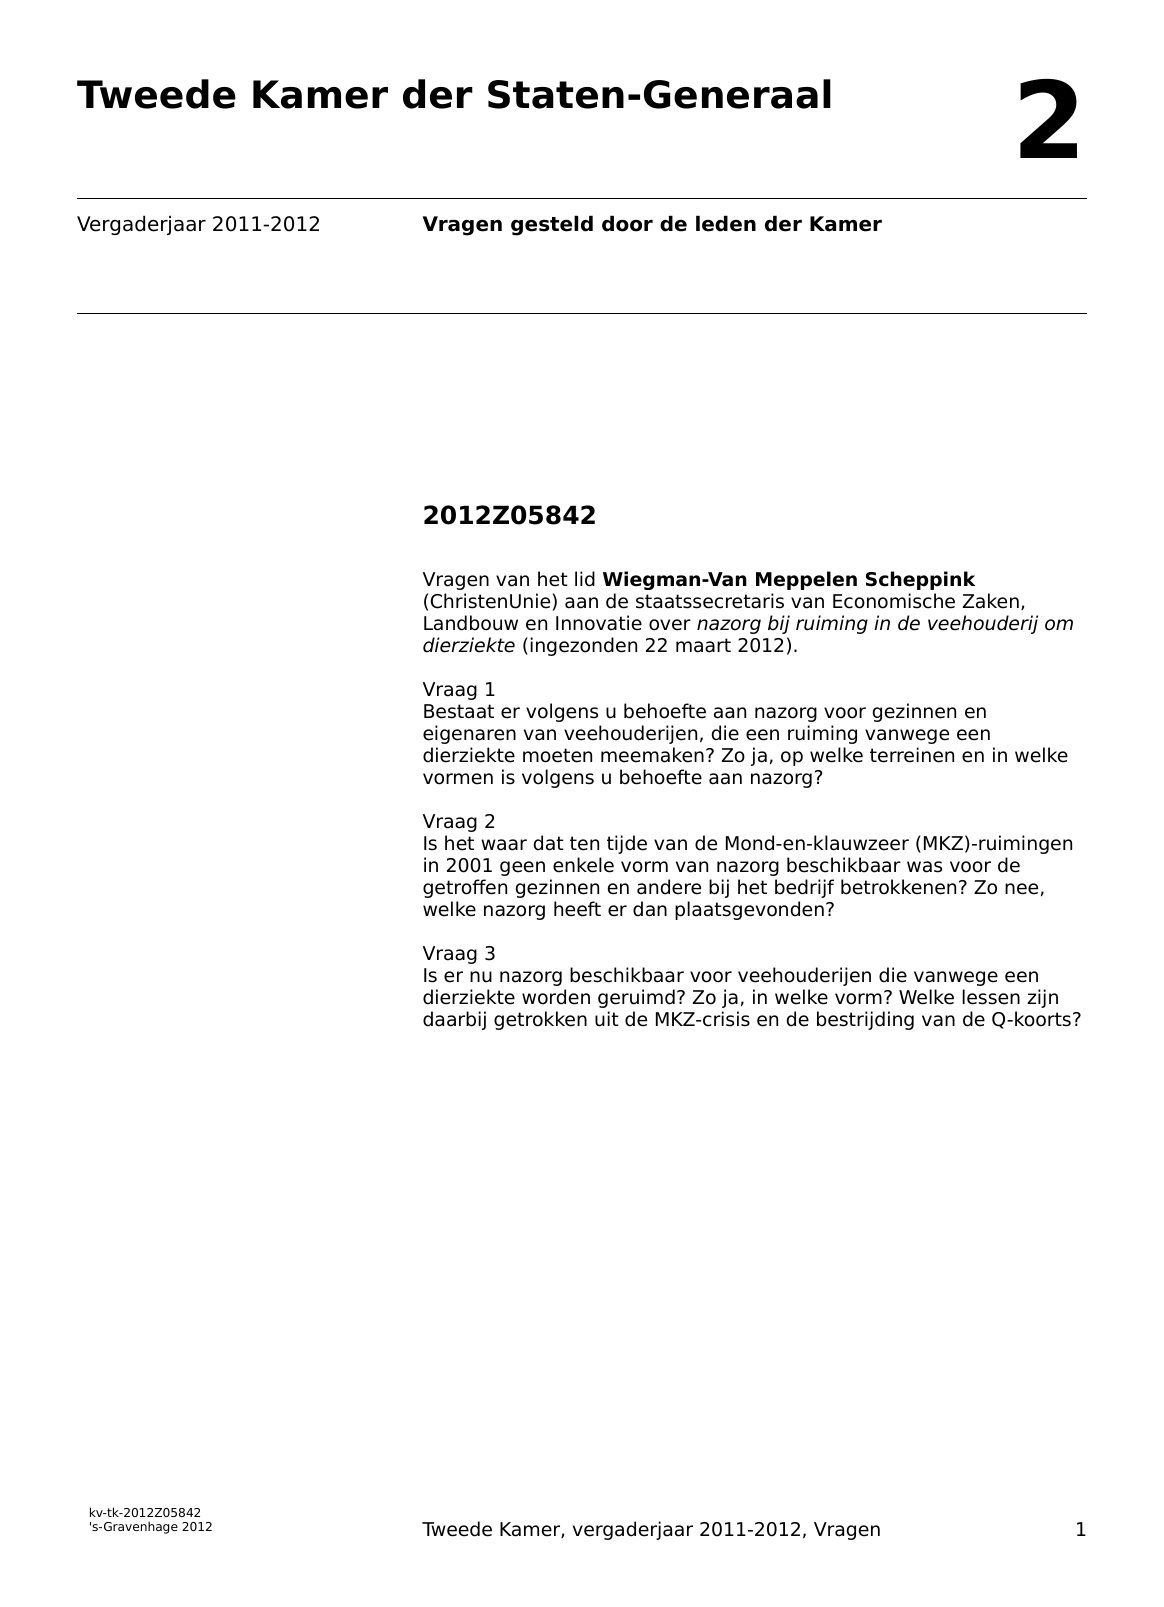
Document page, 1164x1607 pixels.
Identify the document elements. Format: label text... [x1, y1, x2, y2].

table_cell Vragen gesteld door de leden der Kamer [422, 199, 1087, 313]
text 's-Gravenhage 2012 [88, 1520, 323, 1534]
text Vragen van het lid Wiegman-Van Meppelen Scheppink (ChristenUnie) aan de staatssecretaris van Economische Zaken, Landbouw en Innovatie over nazorg bij ruiming in de veehouderij om dierziekte (ingezonden 22 maart 2012). [422, 569, 1087, 657]
text Vraag 3 [422, 943, 1087, 965]
text Vraag 1 [422, 679, 1087, 701]
table_cell Vergaderjaar 2011-2012 [77, 199, 422, 313]
text Is het waar dat ten tijde van de Mond-en-klauwzeer (MKZ)-ruimingen in 2001 geen enkele vorm van nazorg beschikbaar was voor de getroffen gezinnen en andere bij het bedrijf betrokkenen? Zo nee, welke nazorg heeft er dan plaatsgevonden? [422, 833, 1087, 921]
text Vraag 2 [422, 811, 1087, 833]
text 2012Z05842 [422, 501, 1087, 531]
text kv-tk-2012Z05842 [88, 1506, 323, 1520]
text Bestaat er volgens u behoefte aan nazorg voor gezinnen en eigenaren van veehouderijen, die een ruiming vanwege een dierziekte moeten meemaken? Zo ja, op welke terreinen en in welke vormen is volgens u behoefte aan nazorg? [422, 701, 1087, 789]
text Is er nu nazorg beschikbaar voor veehouderijen die vanwege een dierziekte worden geruimd? Zo ja, in welke vorm? Welke lessen zijn daarbij getrokken uit de MKZ-crisis en de bestrijding van de Q-koorts? [422, 965, 1087, 1031]
table_header Tweede Kamer der Staten-Generaal [77, 59, 886, 198]
table_header 2 [886, 59, 1087, 198]
